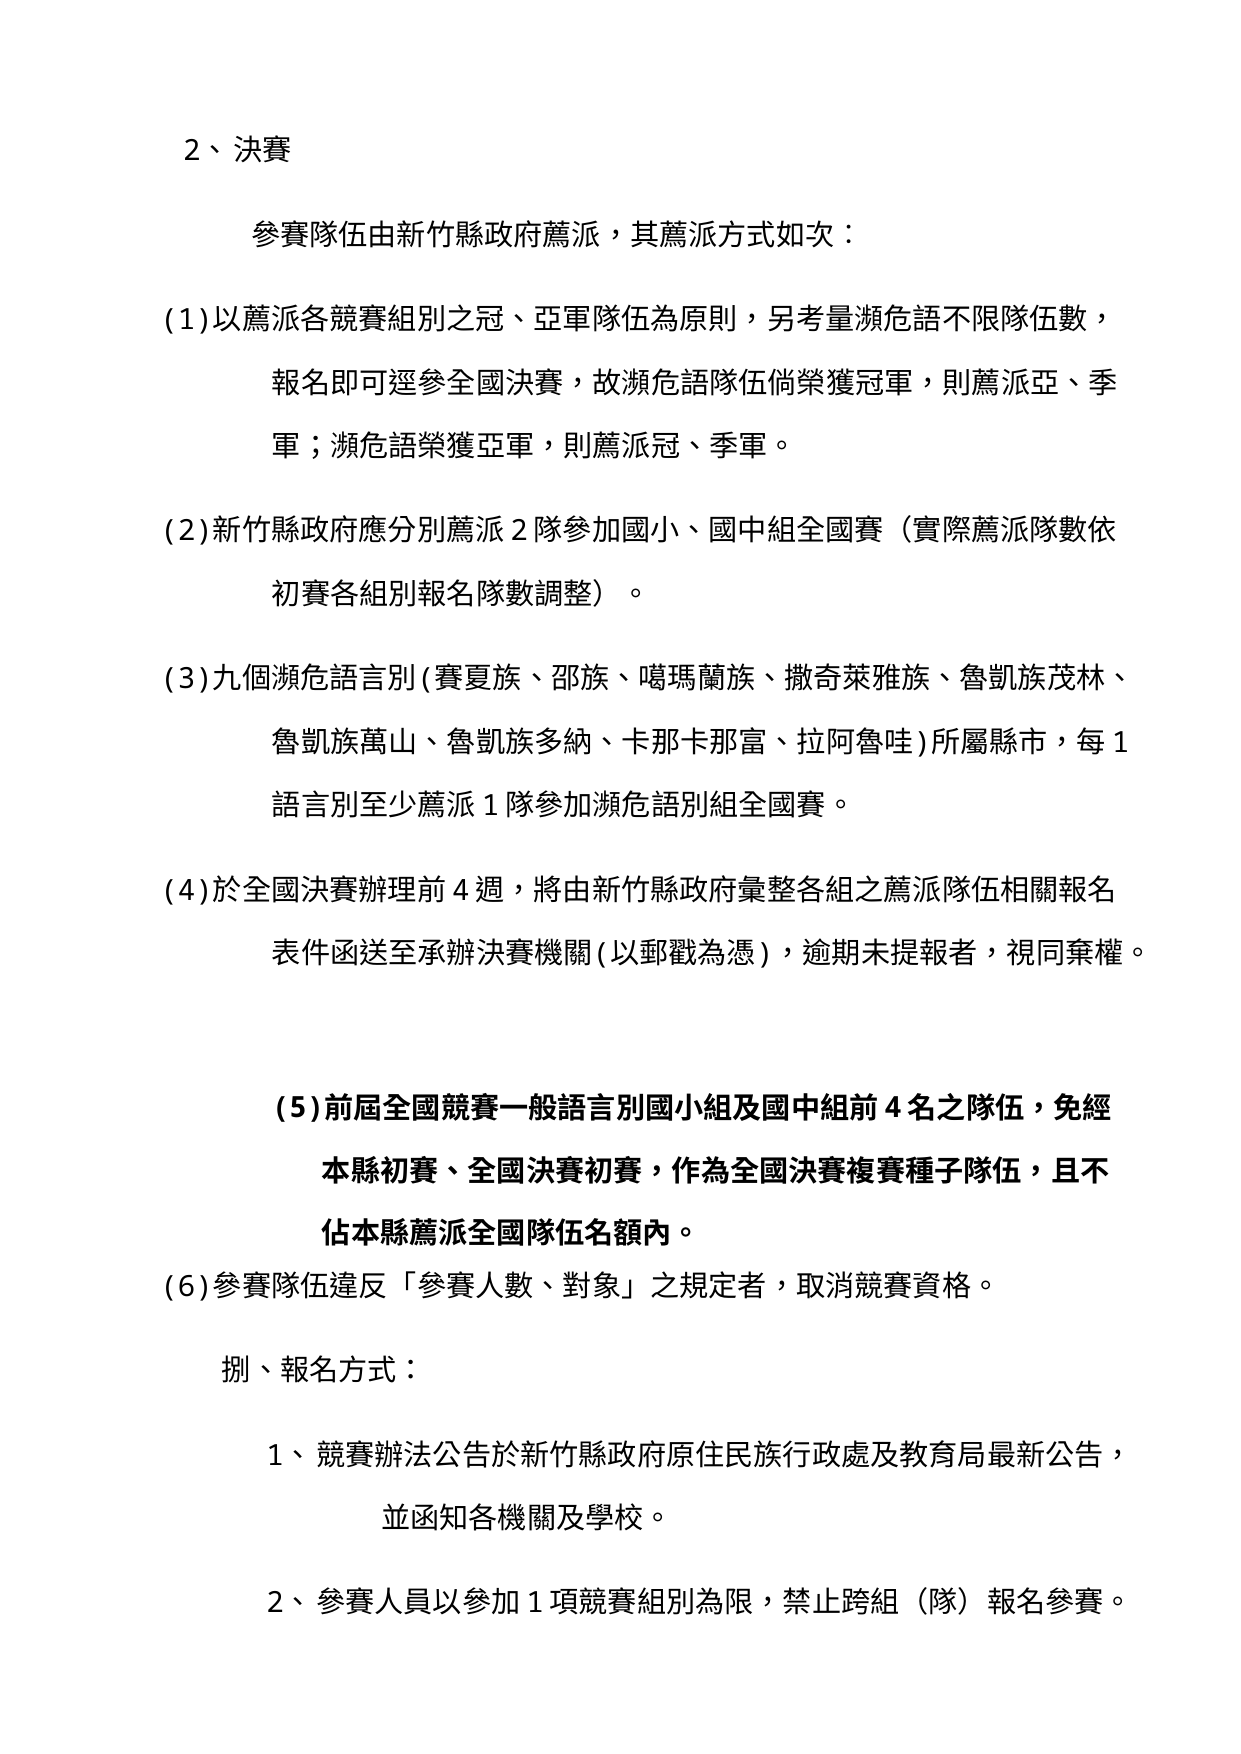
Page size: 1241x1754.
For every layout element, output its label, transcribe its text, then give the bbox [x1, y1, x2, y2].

list 報名方式： [222, 1347, 1137, 1389]
list 競賽辦法公告於新竹縣政府原住民族行政處及教育局最新公告，並函知各機關及學校。 [266, 1431, 1137, 1537]
list 以薦派各競賽組別之冠、亞軍隊伍為原則，另考量瀕危語不限隊伍數，報名即可逕參全國決賽，故瀕危語隊伍倘榮獲冠軍，則薦派亞、季軍；瀕危語榮獲亞軍，則薦派冠、季軍。 [160, 296, 1137, 465]
list 參賽隊伍違反「參賽人數、對象」之規定者，取消競賽資格。 [160, 1262, 1137, 1305]
list 前屆全國競賽一般語言別國小組及國中組前4名之隊伍，免經本縣初賽、全國決賽初賽，作為全國決賽複賽種子隊伍，且不佔本縣薦派全國隊伍名額內。 [272, 1064, 1137, 1252]
list 新竹縣政府應分別薦派2隊參加國小、國中組全國賽（實際薦派隊數依初賽各組別報名隊數調整）。 [160, 507, 1137, 613]
list 決賽 [183, 127, 1137, 169]
list 九個瀕危語言別(賽夏族、邵族、噶瑪蘭族、撒奇萊雅族、魯凱族茂林、魯凱族萬山、魯凱族多納、卡那卡那富、拉阿魯哇)所屬縣市，每1語言別至少薦派1隊參加瀕危語別組全國賽。 [160, 655, 1137, 824]
text 參賽隊伍由新竹縣政府薦派，其薦派方式如次︰ [133, 211, 1137, 254]
list 參賽人員以參加1項競賽組別為限，禁止跨組（隊）報名參賽。 [266, 1579, 1137, 1621]
list 於全國決賽辦理前4週，將由新竹縣政府彙整各組之薦派隊伍相關報名表件函送至承辦決賽機關(以郵戳為憑)，逾期未提報者，視同棄權。 [160, 866, 1137, 972]
